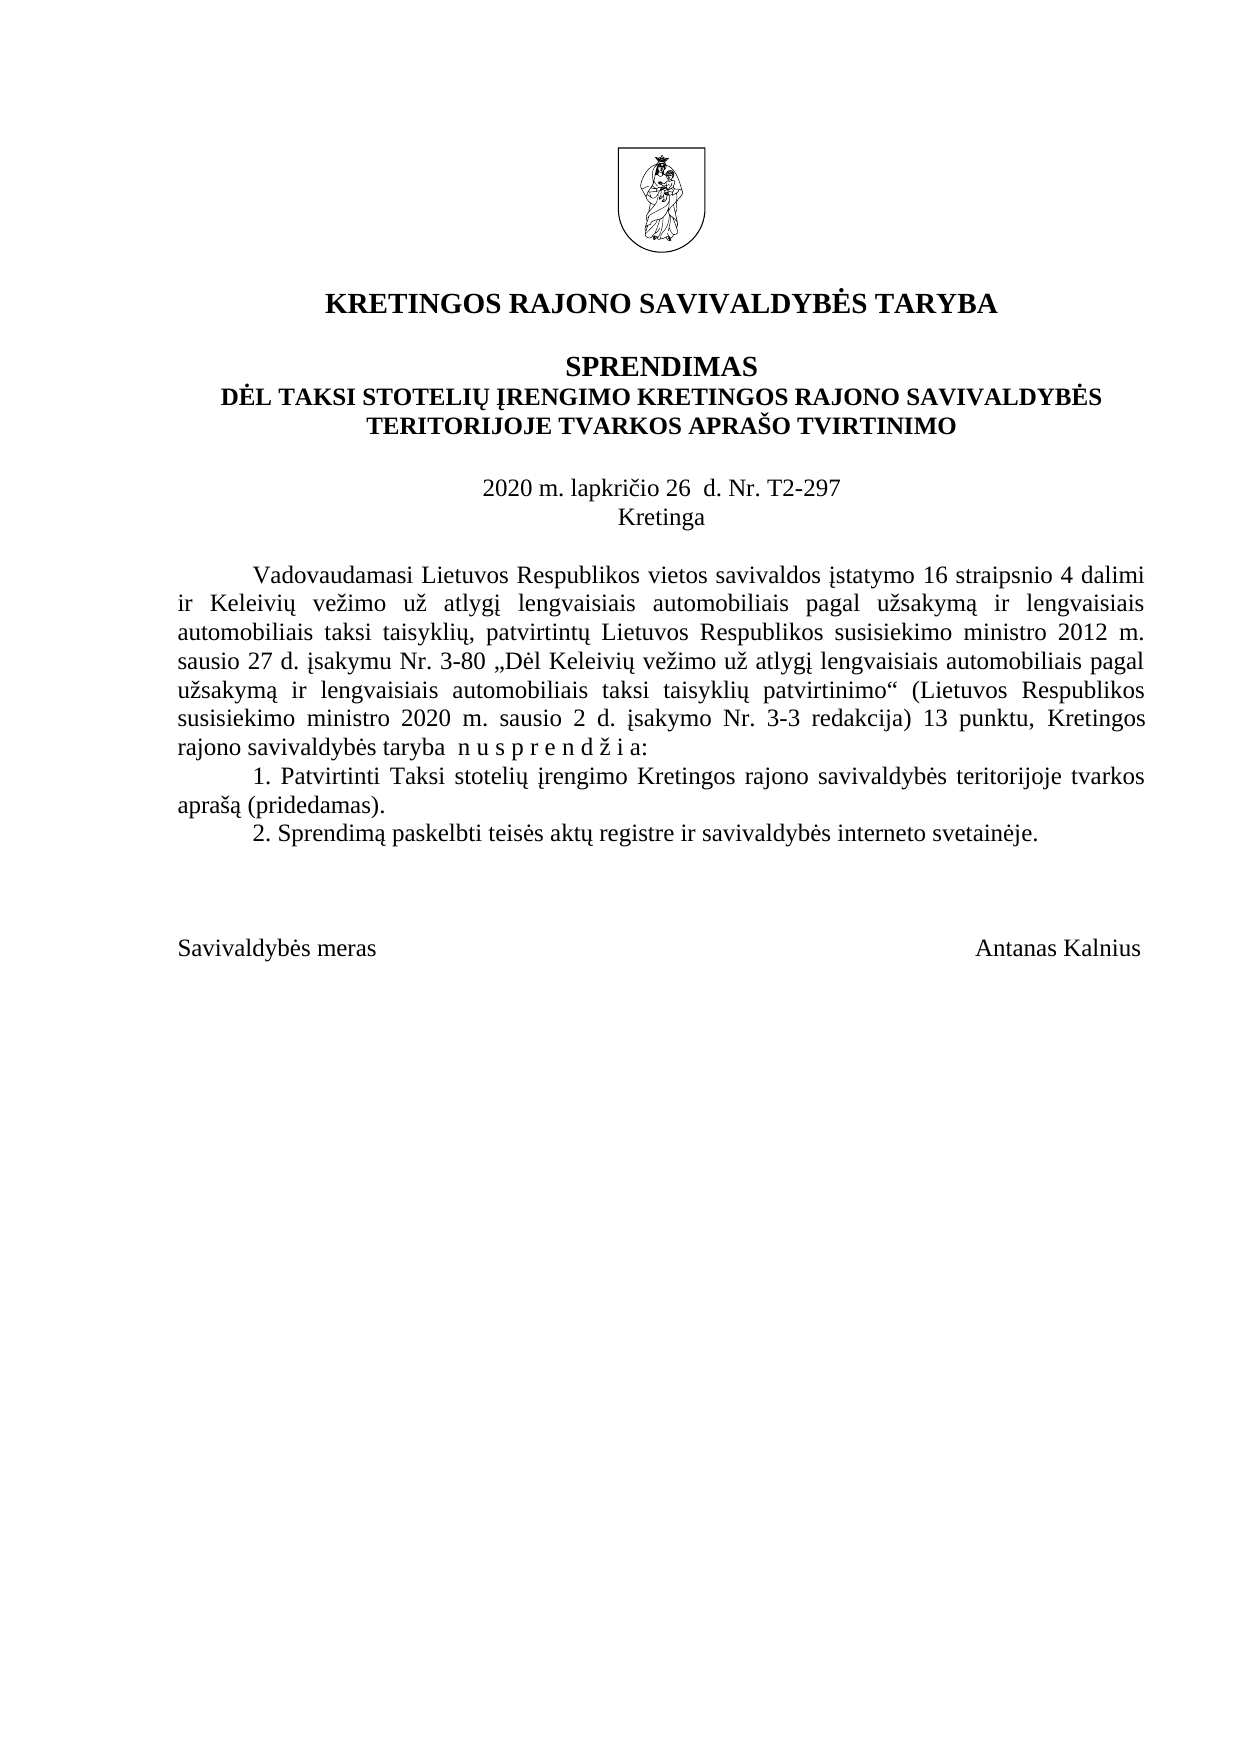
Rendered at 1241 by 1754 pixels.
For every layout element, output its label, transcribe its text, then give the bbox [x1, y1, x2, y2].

text KRETINGOS RAJONO SAVIVALDYBĖS TARYBA [177, 287, 1146, 320]
text 2. Sprendimą paskelbti teisės aktų registre ir savivaldybės interneto svetainėje. [177, 818, 1146, 847]
text Savivaldybės meras Antanas Kalnius [177, 933, 1146, 962]
text SPRENDIMAS [177, 349, 1146, 382]
text Vadovaudamasi Lietuvos Respublikos vietos savivaldos įstatymo 16 straipsnio 4 dalimi ir Keleivių vežimo už atlygį lengvaisiais automobiliais pagal užsakymą ir lengvaisiais automobiliais taksi taisyklių, patvirtintų Lietuvos Respublikos susisiekimo ministro 2012 m. sausio 27 d. įsakymu Nr. 3-80 „Dėl Keleivių vežimo už atlygį lengvaisiais automobiliais pagal užsakymą ir lengvaisiais automobiliais taksi taisyklių patvirtinimo“ (Lietuvos Respublikos susisiekimo ministro 2020 m. sausio 2 d. įsakymo Nr. 3-3 redakcija) 13 punktu, Kretingos rajono savivaldybės taryba n u s p r e n d ž i a: [177, 560, 1146, 761]
text 2020 m. lapkričio 26 d. Nr. T2-297 [177, 473, 1146, 502]
text 1. Patvirtinti Taksi stotelių įrengimo Kretingos rajono savivaldybės teritorijoje tvarkos aprašą (pridedamas). [177, 761, 1146, 818]
text DĖL TAKSI STOTELIŲ ĮRENGIMO KRETINGOS RAJONO SAVIVALDYBĖS TERITORIJOJE TVARKOS APRAŠO TVIRTINIMO [177, 382, 1146, 440]
text Kretinga [177, 502, 1146, 531]
